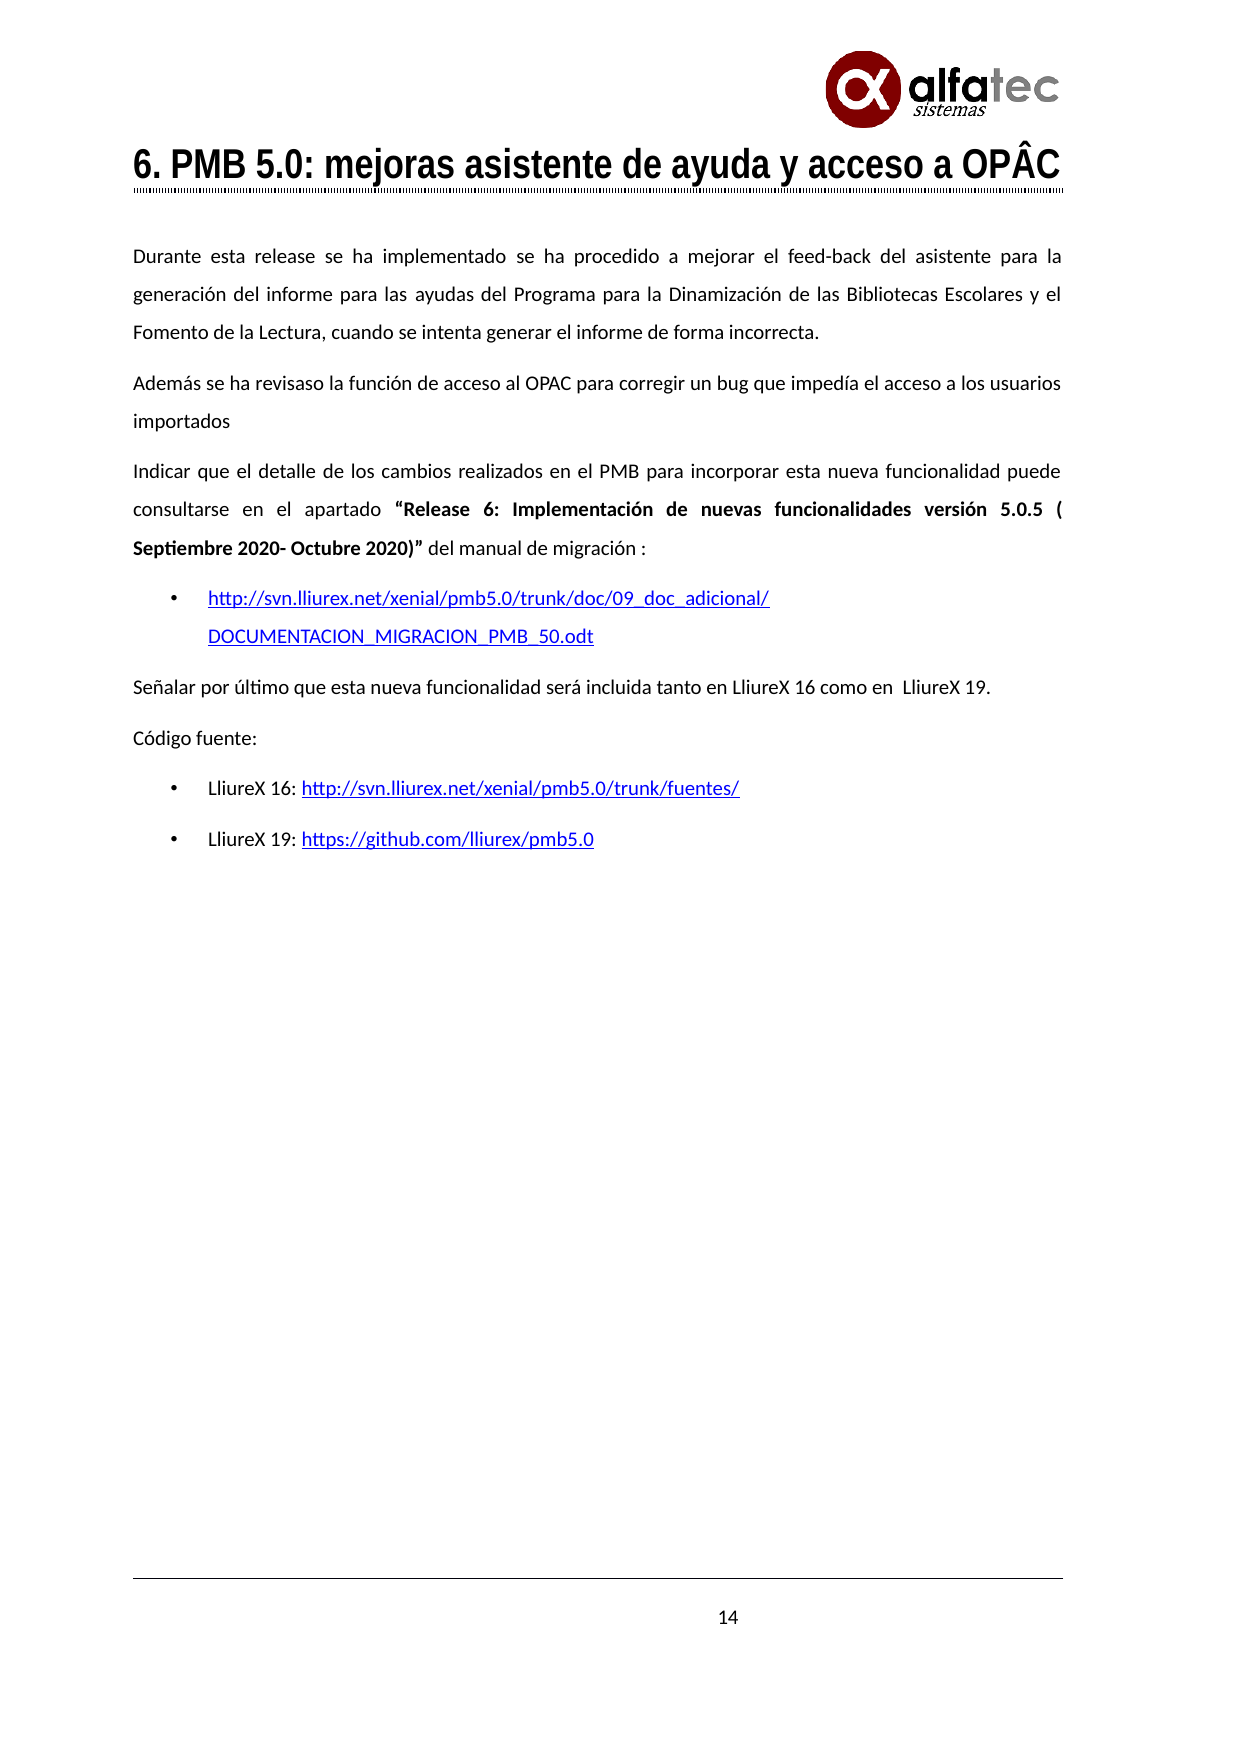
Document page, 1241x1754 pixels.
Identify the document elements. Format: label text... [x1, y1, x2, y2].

text Señalar por último que esta nueva funcionalidad será incluida tanto en LliureX 16 como en LliureX 19. [133, 674, 1063, 699]
list http://svn.lliurex.net/xenial/pmb5.0/trunk/doc/09_doc_adicional/DOCUMENTACION_MIGRACION_PMB_50.odt [170, 585, 1063, 649]
text Durante esta release se ha implementado se ha procedido a mejorar el feed-back del asistente para la generación del informe para las ayudas del Programa para la Dinamización de las Bibliotecas Escolares y el Fomento de la Lectura, cuando se intenta generar el informe de forma incorrecta. [133, 243, 1063, 344]
list LliureX 19: https://github.com/lliurex/pmb5.0 [170, 826, 1063, 851]
text Además se ha revisaso la función de acceso al OPAC para corregir un bug que impedía el acceso a los usuarios importados [133, 370, 1063, 433]
list LliureX 16: http://svn.lliurex.net/xenial/pmb5.0/trunk/fuentes/ [170, 775, 1063, 801]
picture [825, 51, 1061, 128]
text Indicar que el detalle de los cambios realizados en el PMB para incorporar esta nueva funcionalidad puede consultarse en el apartado “Release 6: Implementación de nuevas funcionalidades versión 5.0.5 ( Septiembre 2020- Octubre 2020)” del manual de migración : [133, 458, 1063, 560]
text Código fuente: [133, 725, 1063, 750]
subtitle PMB 5.0: mejoras asistente de ayuda y acceso a OPÂC [133, 148, 1063, 193]
